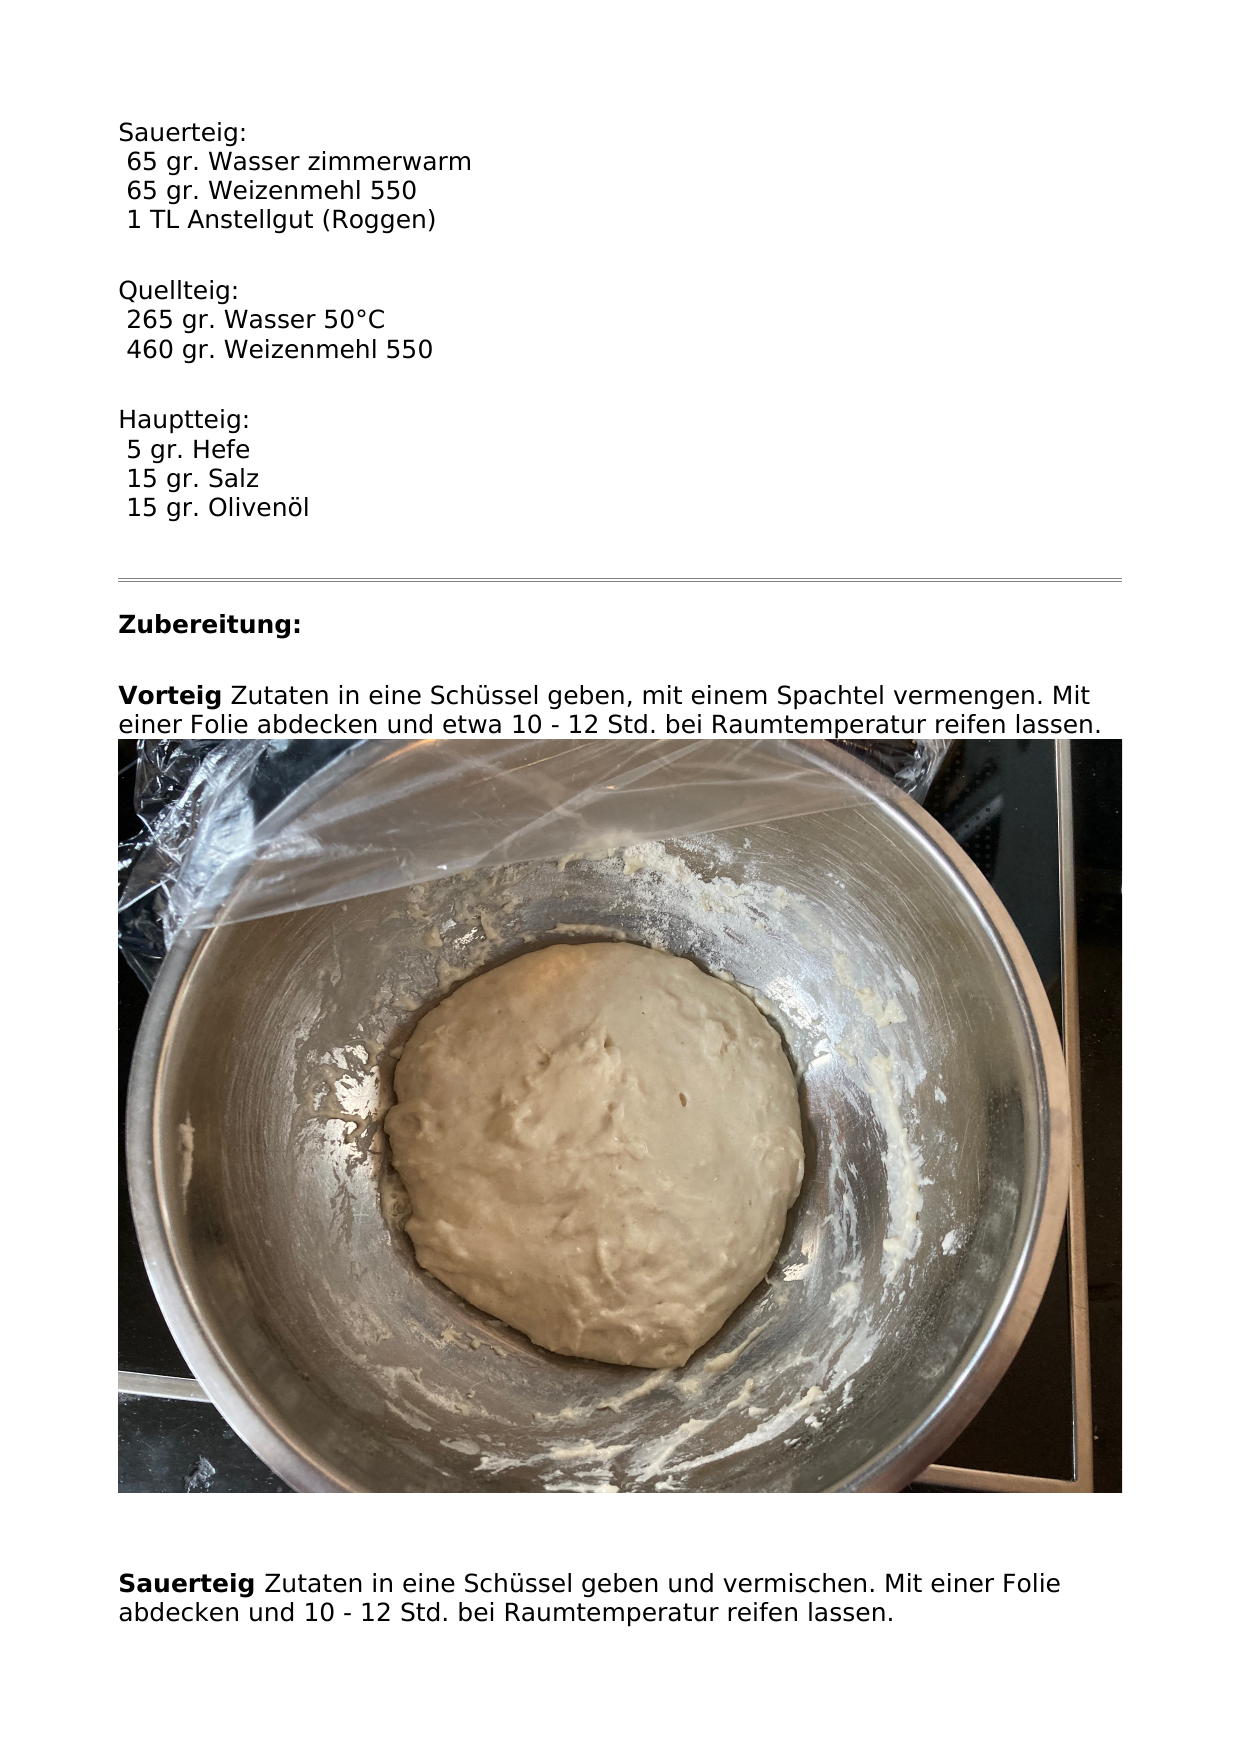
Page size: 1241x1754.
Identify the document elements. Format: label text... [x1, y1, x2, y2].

text [118, 1493, 1122, 1557]
text Sauerteig: 65 gr. Wasser zimmerwarm 65 gr. Weizenmehl 550 1 TL Anstellgut (Roggen) [118, 118, 1122, 264]
picture [118, 739, 1123, 1493]
text Sauerteig Zutaten in eine Schüssel geben und vermischen. Mit einer Folie abdecken und 10 - 12 Std. bei Raumtemperatur reifen lassen. [118, 1569, 1122, 1627]
text Vorteig Zutaten in eine Schüssel geben, mit einem Spachtel vermengen. Mit einer Folie abdecken und etwa 10 - 12 Std. bei Raumtemperatur reifen lassen. [118, 681, 1122, 739]
text Hauptteig: 5 gr. Hefe 15 gr. Salz 15 gr. Olivenöl [118, 406, 1122, 551]
text Zubereitung: [118, 610, 1122, 669]
text Quellteig: 265 gr. Wasser 50°C 460 gr. Weizenmehl 550 [118, 276, 1122, 393]
